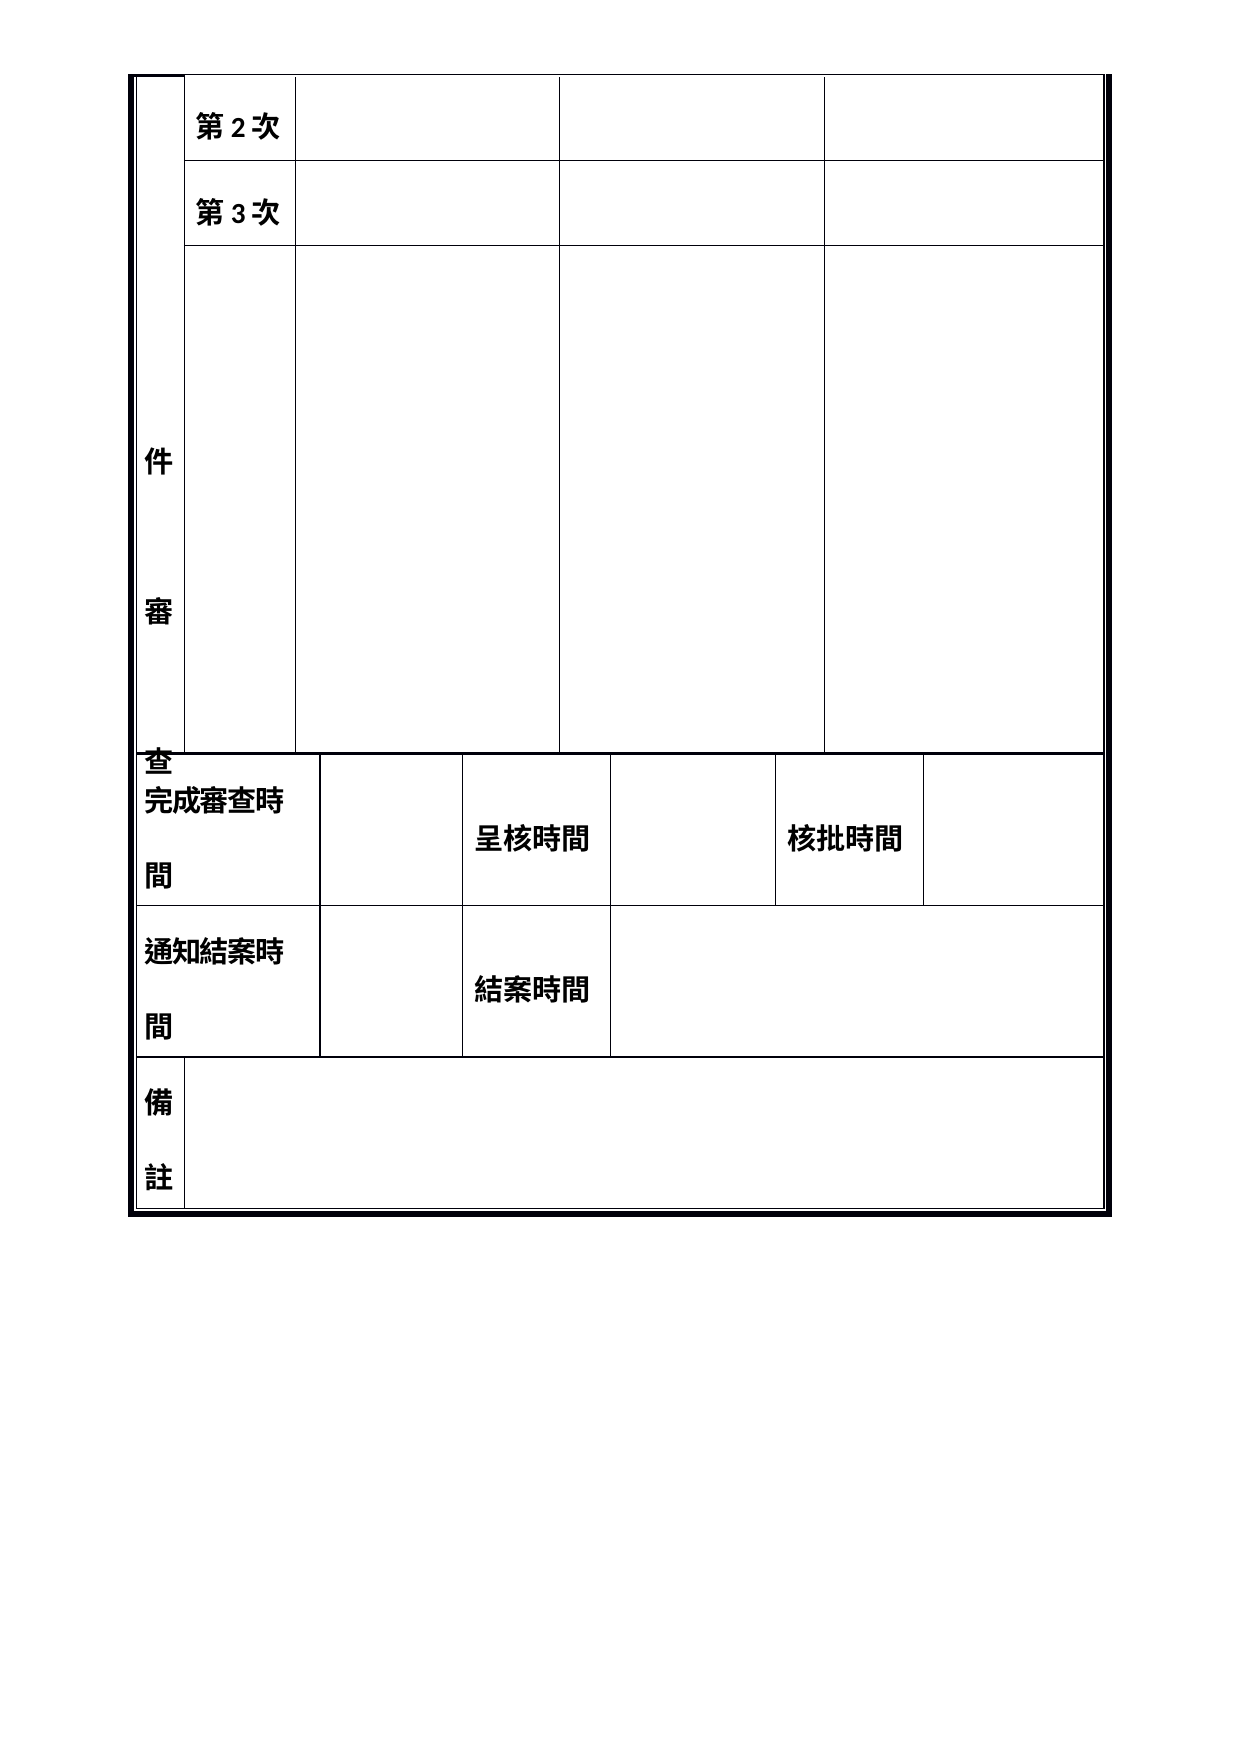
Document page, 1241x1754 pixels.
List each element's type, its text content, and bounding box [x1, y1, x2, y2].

table_cell [560, 75, 824, 160]
table_cell [825, 246, 1103, 752]
table_cell 第3次 [185, 161, 295, 245]
table_cell [924, 755, 1103, 905]
table_cell [296, 161, 559, 245]
table_cell 案 件 審 查 進 度 [137, 77, 184, 752]
table_cell [321, 906, 462, 1056]
table_cell 通知結案時間 [137, 906, 319, 1056]
table_cell [295, 75, 559, 160]
table_cell [611, 906, 776, 1056]
table_cell [185, 1058, 1103, 1207]
table_cell 結案時間 [463, 906, 610, 1056]
table_cell [824, 75, 1103, 160]
table_cell [560, 161, 824, 245]
table_cell 呈核時間 [463, 755, 610, 905]
table_cell 核批時間 [776, 755, 923, 905]
table_cell [560, 246, 824, 752]
table_cell 完成審查時間 [137, 755, 319, 905]
table_cell [611, 755, 775, 905]
table_cell [923, 906, 1103, 1056]
table_cell [185, 246, 295, 752]
table_cell [776, 906, 923, 1056]
table_cell [321, 755, 462, 905]
table_cell 第2次 [185, 75, 295, 160]
table_cell [296, 246, 559, 752]
table_cell [825, 161, 1103, 245]
table_cell 備 註 [137, 1058, 184, 1207]
